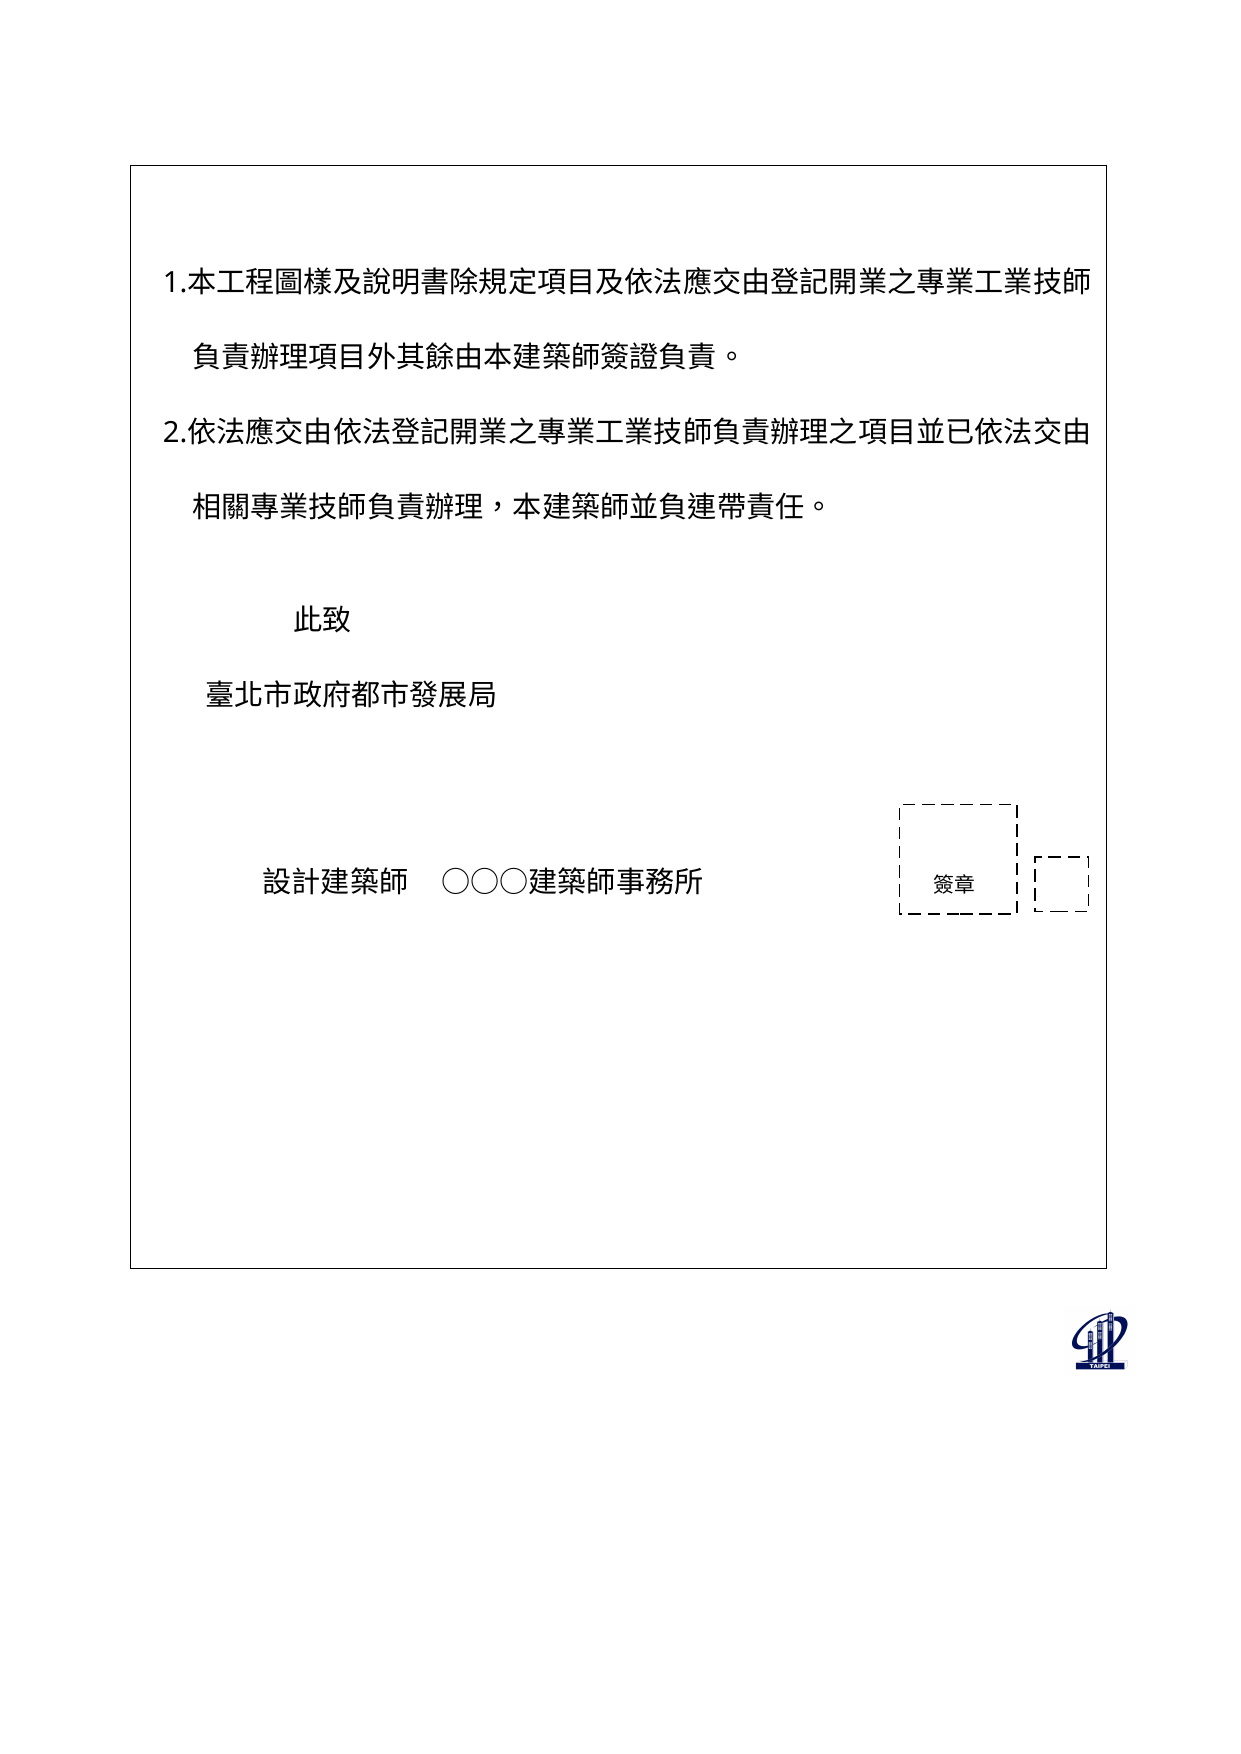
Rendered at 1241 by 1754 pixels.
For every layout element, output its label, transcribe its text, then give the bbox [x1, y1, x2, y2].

table_cell 1.本工程圖樣及說明書除規定項目及依法應交由登記開業之專業工業技師負責辦理項目外其餘由本建築師簽證負責。 2.依法應交由依法登記開業之專業工業技師負責辦理之項目並已依法交由相關專業技師負責辦理，本建築師並負連帶責任。 此致 臺北市政府都市發展局 設計建築師 ○○○建築師事務所 [131, 166, 1106, 1267]
picture [1063, 1305, 1135, 1377]
